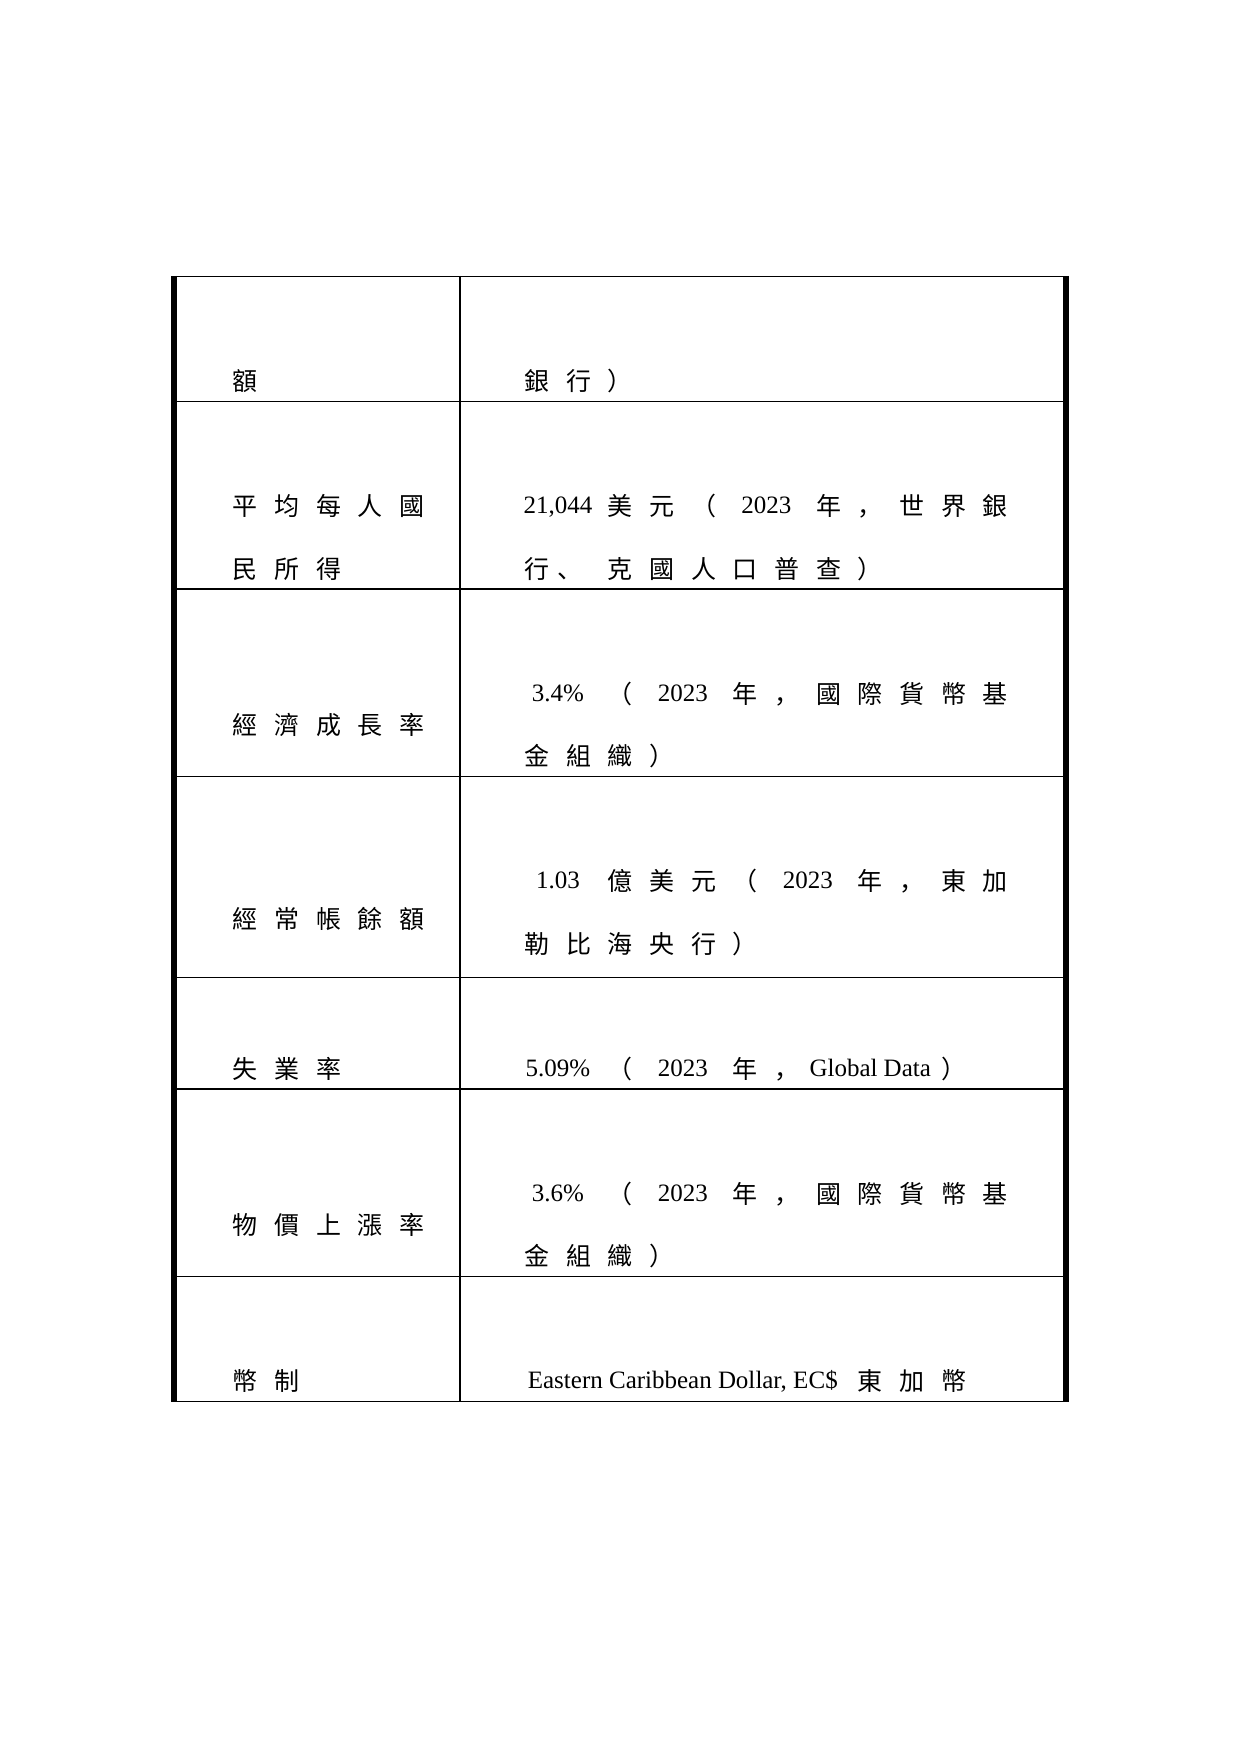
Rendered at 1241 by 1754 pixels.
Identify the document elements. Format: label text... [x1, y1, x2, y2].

table_cell 幣制 [177, 1277, 459, 1401]
table_cell 3.6%（2023年，國際貨幣基金組織） [461, 1090, 1063, 1276]
table_cell 21,044美元（2023年，世界銀行、克國人口普查） [461, 402, 1063, 588]
table_cell 經濟成長率 [177, 590, 459, 776]
table_cell 失業率 [177, 978, 459, 1088]
table_cell Eastern Caribbean Dollar, EC$東加幣 [461, 1277, 1063, 1401]
table_cell 銀行） [461, 277, 1063, 401]
table_cell 經常帳餘額 [177, 777, 459, 977]
table_cell 3.4%（2023年，國際貨幣基金組織） [461, 590, 1063, 776]
table_cell 1.03億美元（2023年，東加勒比海央行） [461, 777, 1063, 977]
table_cell 物價上漲率 [177, 1090, 459, 1276]
table_cell 5.09%（2023年，Global Data） [461, 978, 1063, 1088]
table_cell 額 [177, 277, 459, 401]
table_cell 平均每人國民所得 [177, 402, 459, 588]
